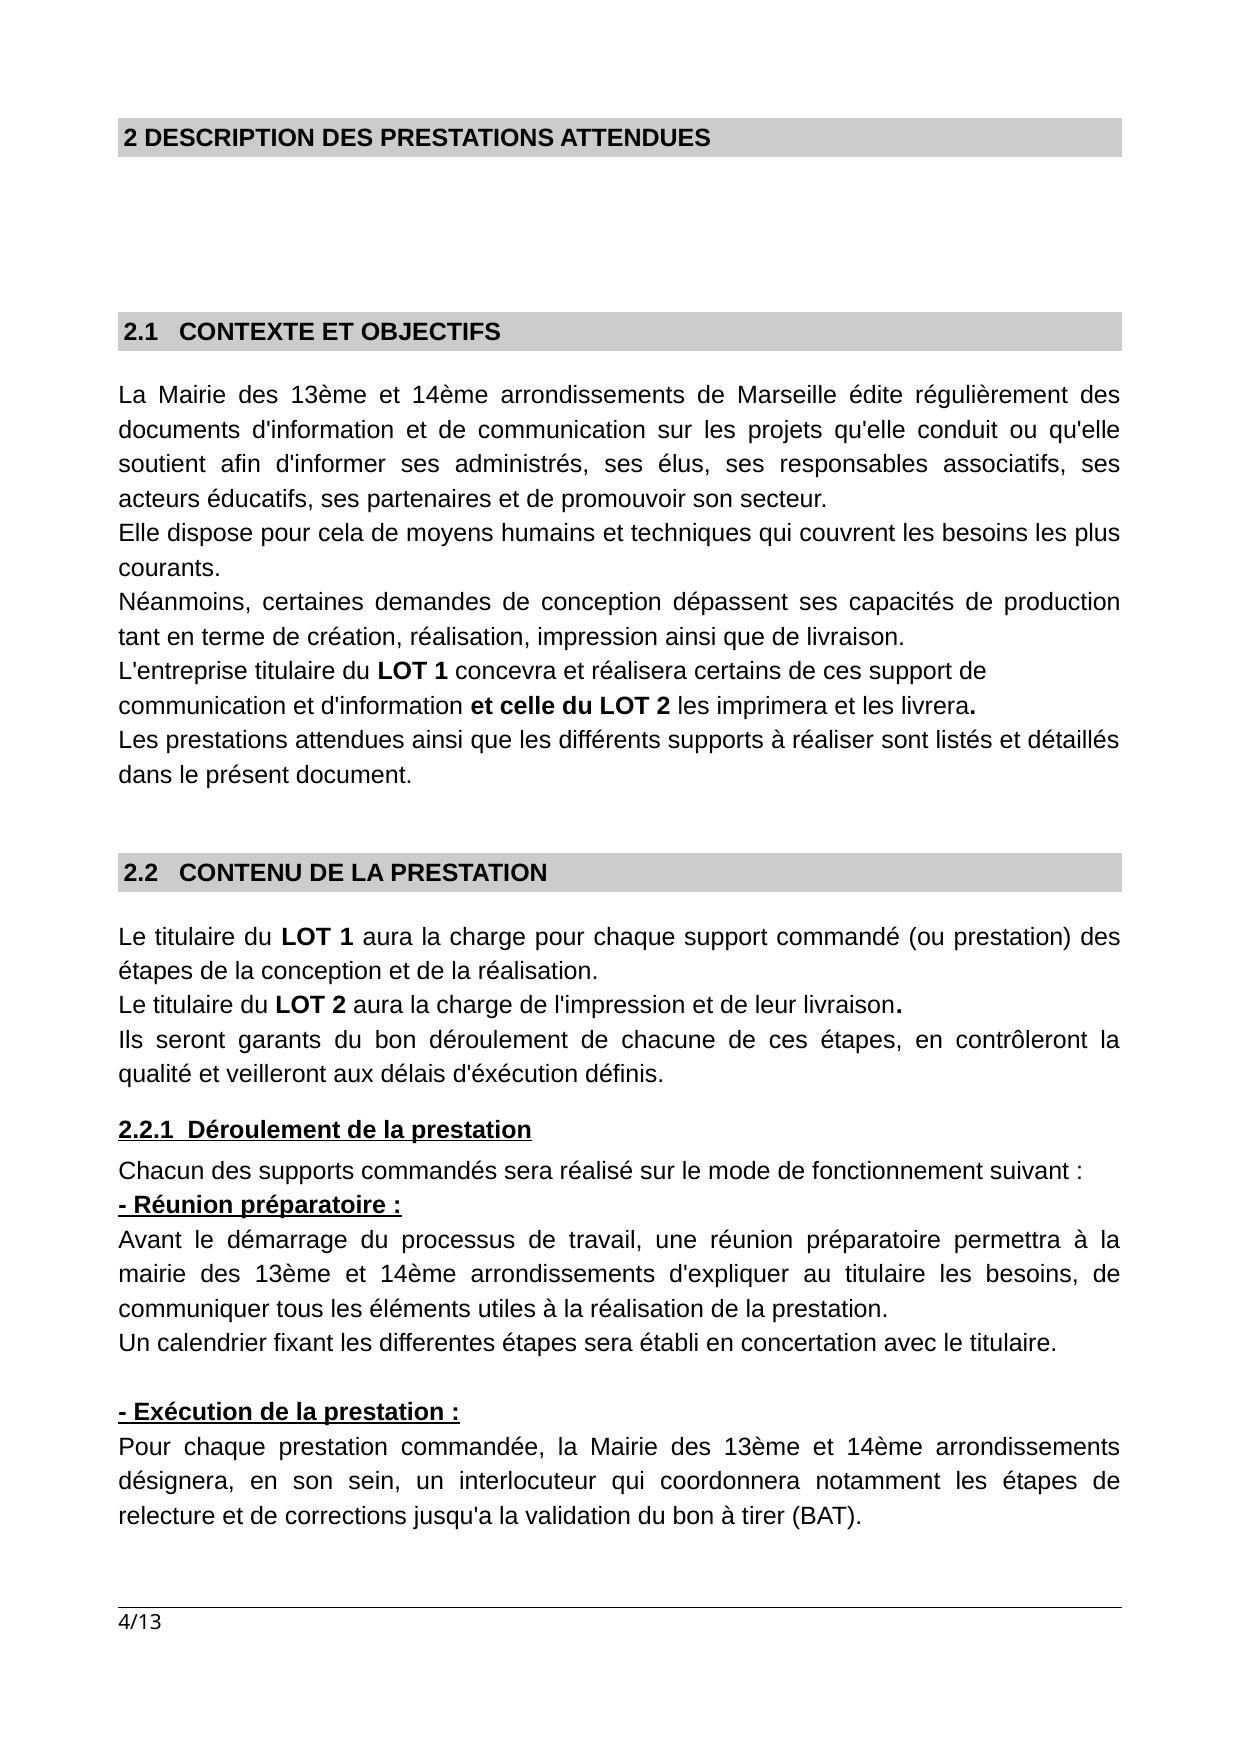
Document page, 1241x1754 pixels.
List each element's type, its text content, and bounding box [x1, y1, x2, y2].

subtitle 2.2 CONTENU DE LA PRESTATION [120, 855, 1120, 890]
text Ils seront garants du bon déroulement de chacune de ces étapes, en contrôleront la qualité et veilleront aux délais d'éxécution définis. [118, 1025, 1122, 1088]
text L'entreprise titulaire du LOT 1 concevra et réalisera certains de ces support de communication et d'information et celle du LOT 2 les imprimera et les livrera. [118, 656, 1122, 719]
text - Exécution de la prestation : [118, 1397, 1122, 1426]
text Pour chaque prestation commandée, la Mairie des 13ème et 14ème arrondissements désignera, en son sein, un interlocuteur qui coordonnera notamment les étapes de relecture et de corrections jusqu'a la validation du bon à tirer (BAT). [118, 1432, 1122, 1529]
text Le titulaire du LOT 1 aura la charge pour chaque support commandé (ou prestation) des étapes de la conception et de la réalisation. [118, 922, 1122, 985]
text La Mairie des 13ème et 14ème arrondissements de Marseille édite régulièrement des documents d'information et de communication sur les projets qu'elle conduit ou qu'elle soutient afin d'informer ses administrés, ses élus, ses responsables associatifs, ses acteurs éducatifs, ses partenaires et de promouvoir son secteur. [118, 380, 1122, 512]
text Chacun des supports commandés sera réalisé sur le mode de fonctionnement suivant : [118, 1156, 1122, 1185]
text Elle dispose pour cela de moyens humains et techniques qui couvrent les besoins les plus courants. [118, 518, 1122, 581]
text - Réunion préparatoire : [118, 1191, 1122, 1219]
text Un calendrier fixant les differentes étapes sera établi en concertation avec le titulaire. [118, 1328, 1122, 1357]
text Le titulaire du LOT 2 aura la charge de l'impression et de leur livraison. [118, 991, 1122, 1019]
text Les prestations attendues ainsi que les différents supports à réaliser sont listés et détaillés dans le présent document. [118, 725, 1122, 788]
text Néanmoins, certaines demandes de conception dépassent ses capacités de production tant en terme de création, réalisation, impression ainsi que de livraison. [118, 587, 1122, 650]
subtitle 2.1 CONTEXTE ET OBJECTIFS [120, 314, 1120, 349]
text Avant le démarrage du processus de travail, une réunion préparatoire permettra à la mairie des 13ème et 14ème arrondissements d'expliquer au titulaire les besoins, de communiquer tous les éléments utiles à la réalisation de la prestation. [118, 1225, 1122, 1323]
subtitle 2 DESCRIPTION DES PRESTATIONS ATTENDUES [120, 120, 1120, 155]
subtitle 2.2.1 Déroulement de la prestation [118, 1115, 1122, 1143]
